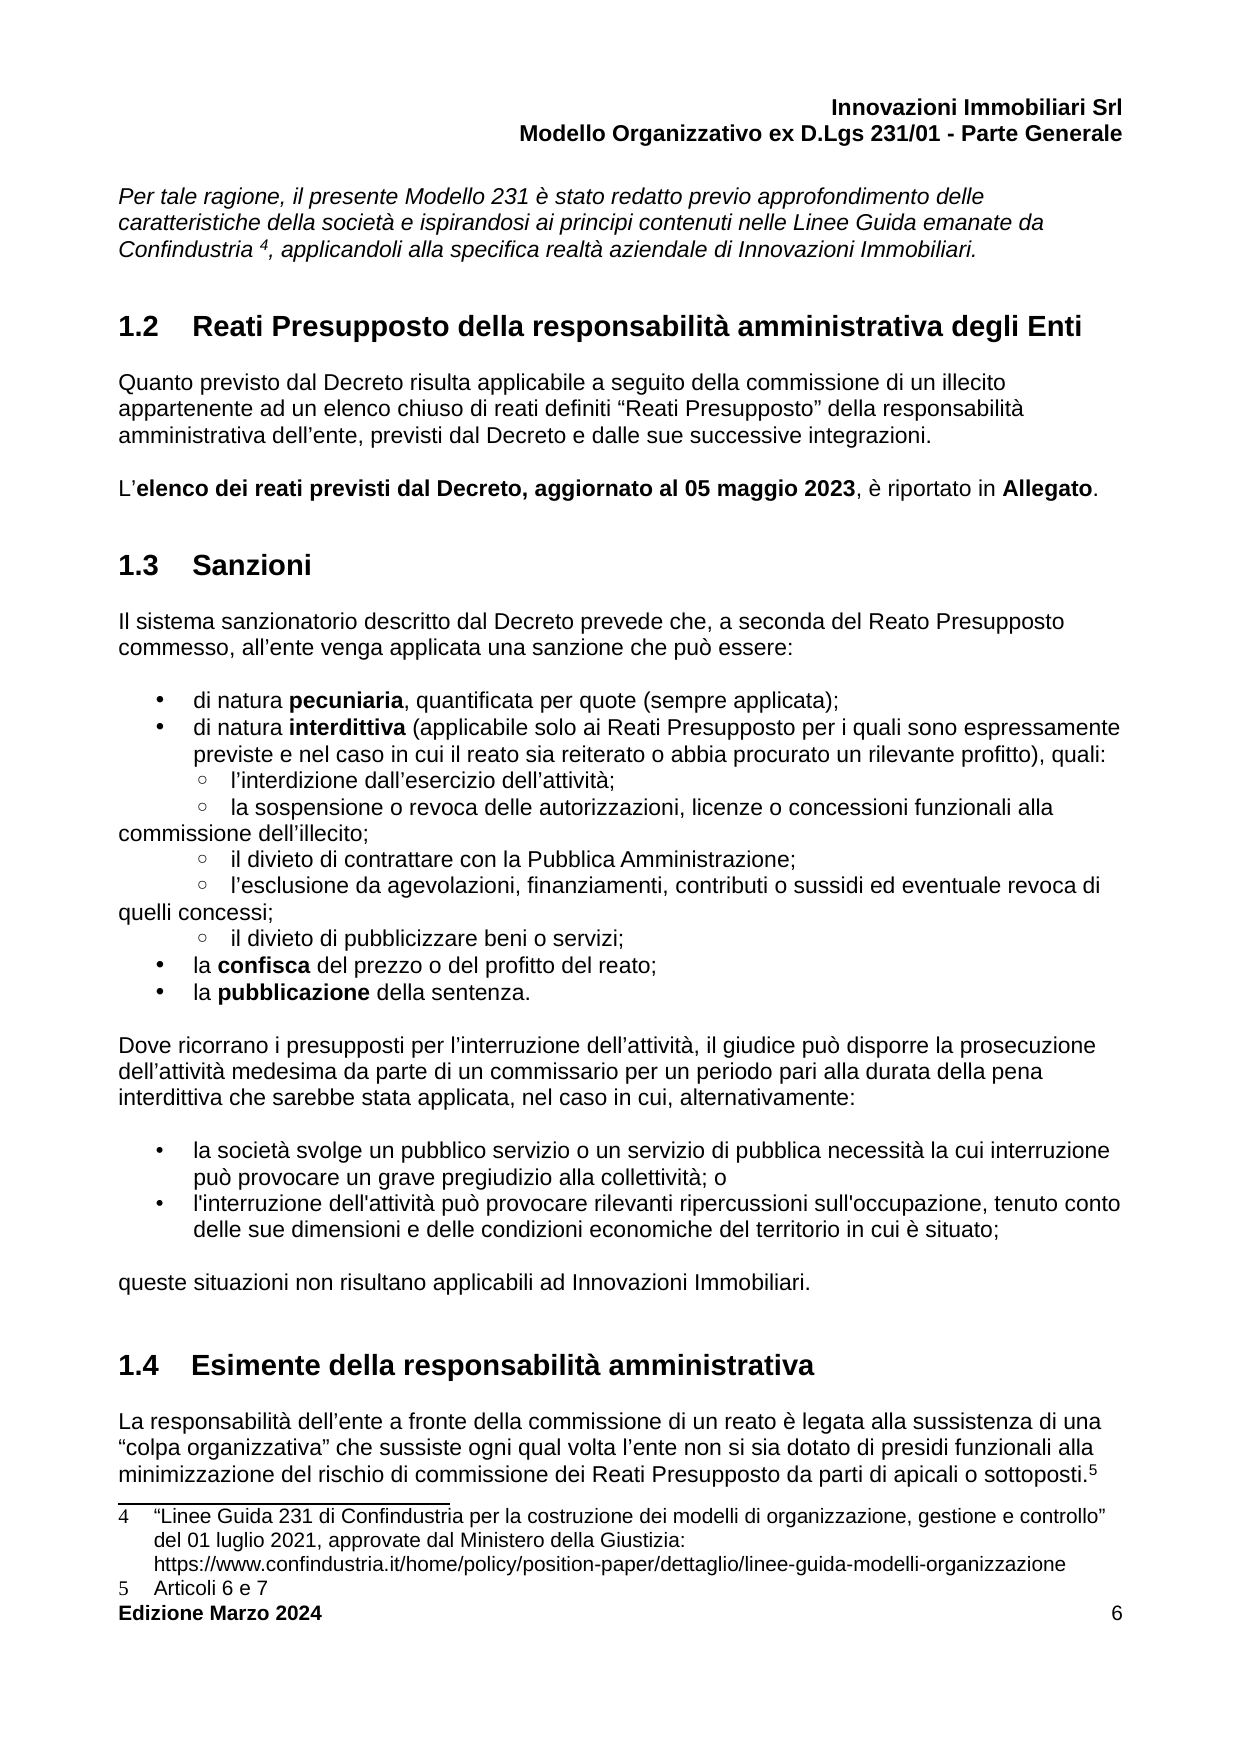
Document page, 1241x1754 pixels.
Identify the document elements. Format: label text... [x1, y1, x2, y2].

text queste situazioni non risultano applicabili ad Innovazioni Immobiliari. [118, 1269, 1123, 1295]
list la pubblicazione della sentenza. [156, 978, 1123, 1005]
text Quanto previsto dal Decreto risulta applicabile a seguito della commissione di un illecito [118, 369, 1123, 395]
list il divieto di pubblicizzare beni o servizi; [193, 925, 1123, 952]
text appartenente ad un elenco chiuso di reati definiti “Reati Presupposto” della responsabilità amministrativa dell’ente, previsti dal Decreto e dalle sue successive integrazioni. [118, 395, 1123, 448]
text commesso, all’ente venga applicata una sanzione che può essere: [118, 634, 1123, 661]
list l’esclusione da agevolazioni, finanziamenti, contributi o sussidi ed eventuale revoca di [193, 872, 1123, 899]
list di natura pecuniaria, quantificata per quote (sempre applicata); [156, 687, 1123, 714]
text Dove ricorrano i presupposti per l’interruzione dell’attività, il giudice può disporre la prosecuzione dell’attività medesima da parte di un commissario per un periodo pari alla durata della pena interdittiva che sarebbe stata applicata, nel caso in cui, alternativamente: [118, 1032, 1123, 1111]
list la società svolge un pubblico servizio o un servizio di pubblica necessità la cui interruzione può provocare un grave pregiudizio alla collettività; o [156, 1137, 1123, 1190]
text Per tale ragione, il presente Modello 231 è stato redatto previo approfondimento delle caratteristiche della società e ispirandosi ai principi contenuti nelle Linee Guida emanate da Confindustria , applicandoli alla specifica realtà aziendale di Innovazioni Immobiliari. [118, 183, 1123, 262]
text 1.4 Esimente della responsabilità amministrativa [118, 1348, 1123, 1381]
list l’interdizione dall’esercizio dell’attività; [193, 767, 1123, 793]
list la confisca del prezzo o del profitto del reato; [156, 952, 1123, 978]
text quelli concessi; [118, 899, 1123, 925]
list il divieto di contrattare con la Pubblica Amministrazione; [193, 846, 1123, 872]
subtitle 1.2 Reati Presupposto della responsabilità amministrativa degli Enti [118, 309, 1123, 343]
text L’elenco dei reati previsti dal Decreto, aggiornato al 05 maggio 2023, è riportato in Allegato. [118, 474, 1123, 501]
text La responsabilità dell’ente a fronte della commissione di un reato è legata alla sussistenza di una “colpa organizzativa” che sussiste ogni qual volta l’ente non si sia dotato di presidi funzionali alla minimizzazione del rischio di commissione dei Reati Presupposto da parti di apicali o sottoposti. [118, 1408, 1123, 1487]
text Articoli 6 e 7 [118, 1576, 1123, 1600]
text “Linee Guida 231 di Confindustria per la costruzione dei modelli di organizzazione, gestione e controllo” del 01 luglio 2021, approvate dal Ministero della Giustizia: https://www.confindustria.it/home/policy/position-paper/dettaglio/linee-guida-modelli-organizzazione [118, 1504, 1123, 1576]
list l'interruzione dell'attività può provocare rilevanti ripercussioni sull'occupazione, tenuto conto delle sue dimensioni e delle condizioni economiche del territorio in cui è situato; [156, 1190, 1123, 1242]
subtitle 1.3 Sanzioni [118, 548, 1123, 582]
text commissione dell’illecito; [118, 820, 1123, 846]
text Il sistema sanzionatorio descritto dal Decreto prevede che, a seconda del Reato Presupposto [118, 608, 1123, 634]
list la sospensione o revoca delle autorizzazioni, licenze o concessioni funzionali alla [193, 793, 1123, 820]
list di natura interdittiva (applicabile solo ai Reati Presupposto per i quali sono espressamente previste e nel caso in cui il reato sia reiterato o abbia procurato un rilevante profitto), quali: [156, 714, 1123, 767]
